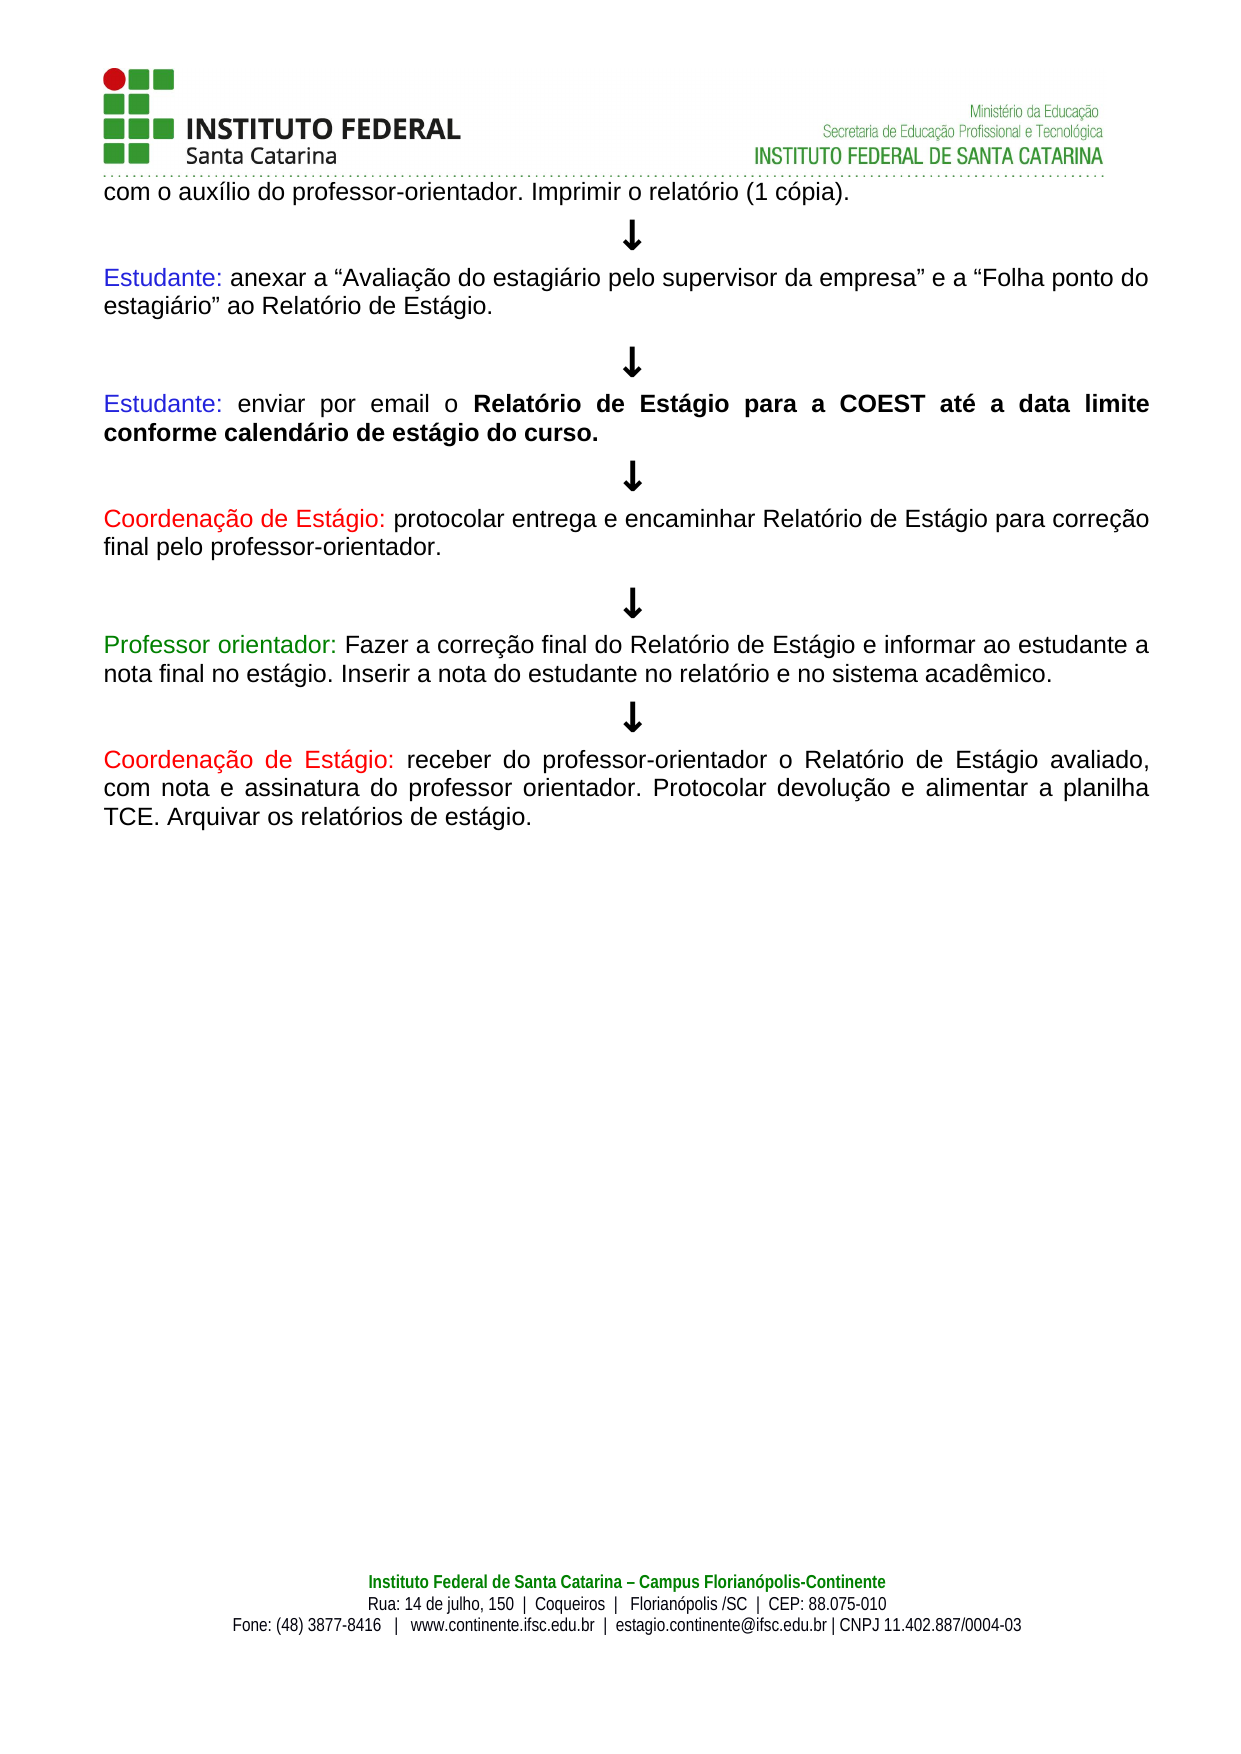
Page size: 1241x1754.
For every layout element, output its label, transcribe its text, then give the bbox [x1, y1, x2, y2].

text ↓ [103, 573, 1151, 630]
text Estudante: enviar por email o Relatório de Estágio para a COEST até a data limite conforme calendário de estágio do curso. [103, 389, 1151, 447]
text Coordenação de Estágio: receber do professor-orientador o Relatório de Estágio avaliado, com nota e assinatura do professor orientador. Protocolar devolução e alimentar a planilha TCE. Arquivar os relatórios de estágio. [103, 744, 1151, 831]
text Estudante: anexar a “Avaliação do estagiário pelo supervisor da empresa” e a “Folha ponto do estagiário” ao Relatório de Estágio. [103, 262, 1151, 320]
text ↓ [103, 206, 1151, 262]
text Coordenação de Estágio: protocolar entrega e encaminhar Relatório de Estágio para correção final pelo professor-orientador. [103, 503, 1151, 561]
text Professor orientador: Fazer a correção final do Relatório de Estágio e informar ao estudante a nota final no estágio. Inserir a nota do estudante no relatório e no sistema acadêmico. [103, 630, 1151, 688]
text ↓ [103, 332, 1151, 389]
text com o auxílio do professor-orientador. Imprimir o relatório (1 cópia). [103, 176, 1151, 206]
text ↓ [103, 688, 1151, 744]
text ↓ [103, 447, 1151, 503]
picture [103, 68, 1108, 176]
